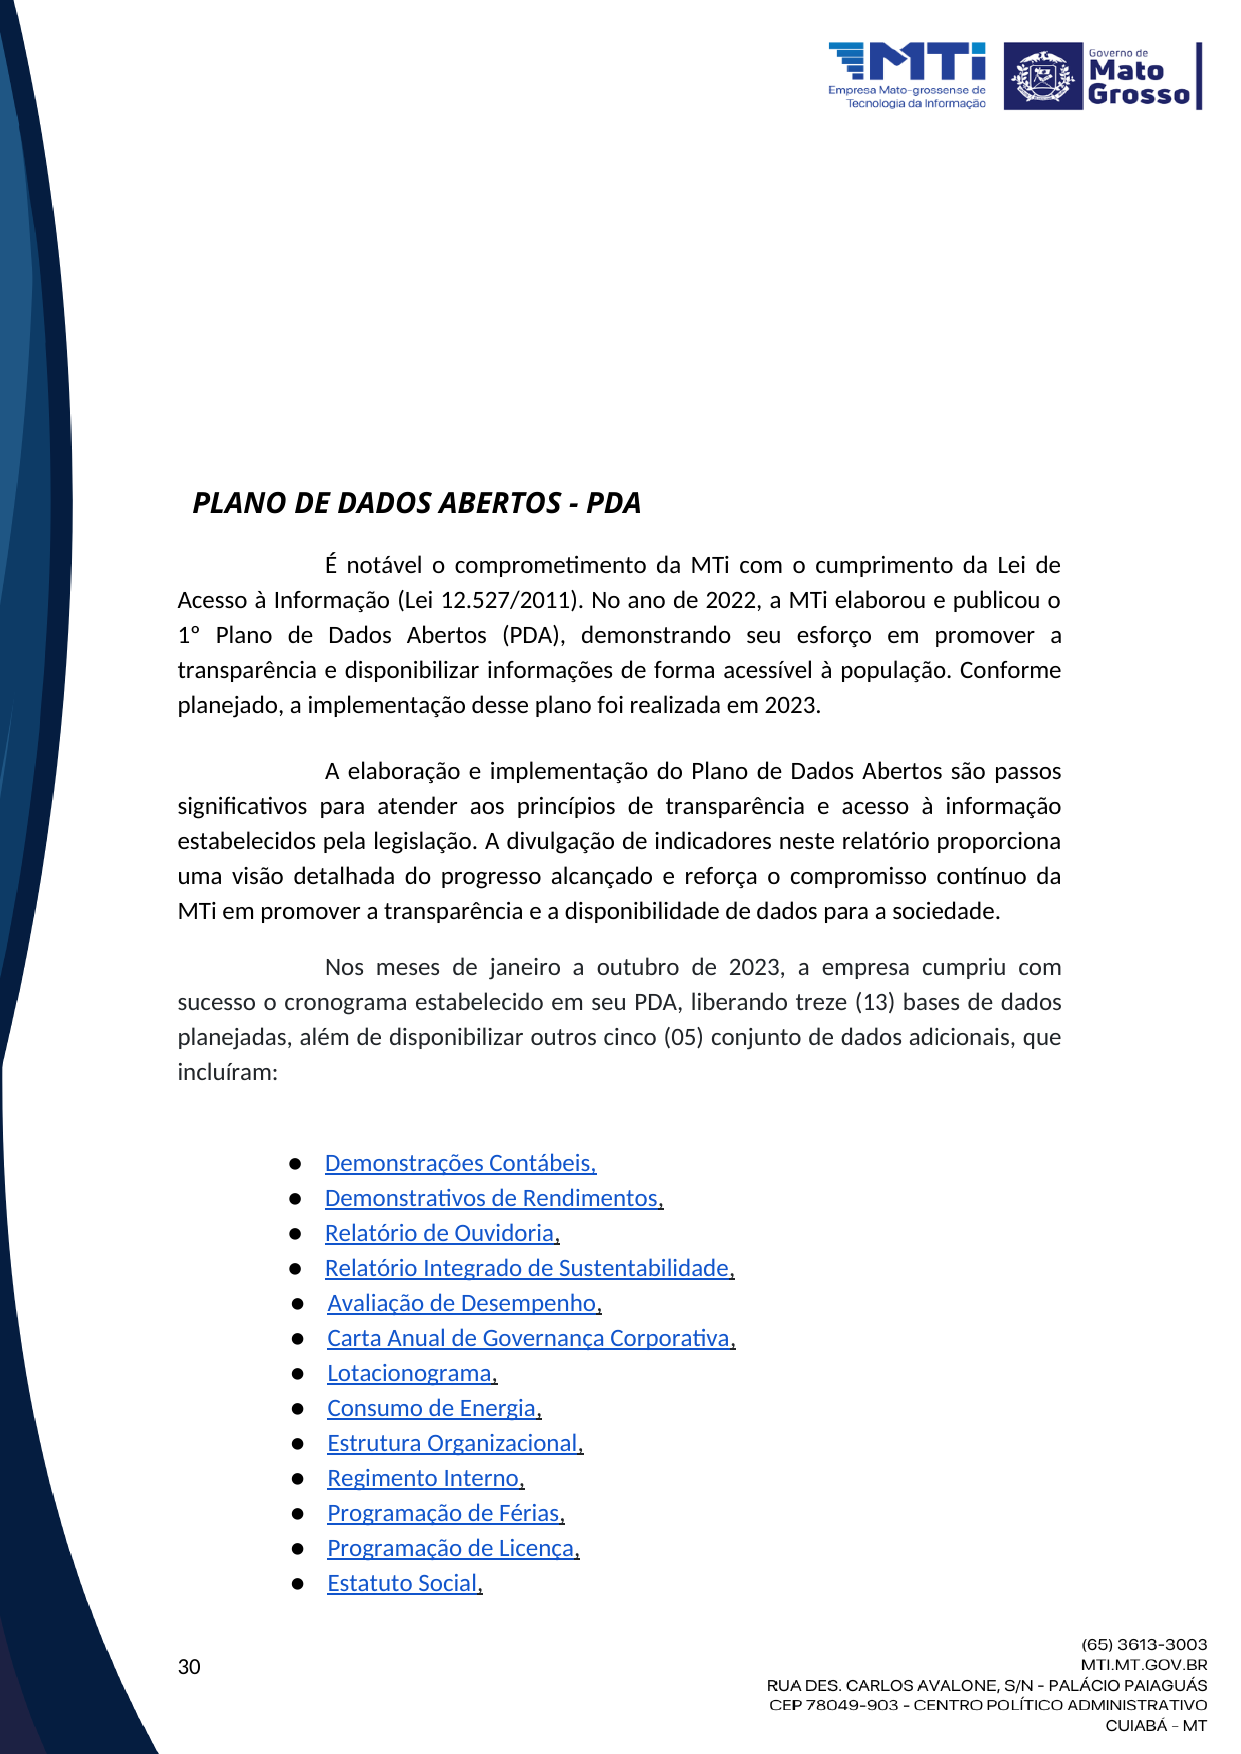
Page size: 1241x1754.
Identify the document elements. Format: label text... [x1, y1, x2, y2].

list Relatório Integrado de Sustentabilidade, [287, 1252, 1063, 1282]
list Estrutura Organizacional, [290, 1427, 1063, 1457]
list Regimento Interno, [290, 1462, 1063, 1492]
list Programação de Licença, [290, 1532, 1063, 1562]
list Lotacionograma, [290, 1357, 1063, 1387]
list Relatório de Ouvidoria, [287, 1217, 1063, 1247]
picture [0, 0, 1241, 1754]
list Estatuto Social, [290, 1567, 1063, 1597]
list Carta Anual de Governança Corporativa, [290, 1322, 1063, 1352]
list Consumo de Energia, [290, 1392, 1063, 1422]
text É notável o comprometimento da MTi com o cumprimento da Lei de Acesso à Informação (Lei 12.527/2011). No ano de 2022, a MTi elaborou e publicou o 1º Plano de Dados Abertos (PDA), demonstrando seu esforço em promover a transparência e disponibilizar informações de forma acessível à população. Conforme planejado, a implementação desse plano foi realizada em 2023. [177, 549, 1063, 719]
list Demonstrações Contábeis, [287, 1147, 1063, 1177]
list Programação de Férias, [290, 1497, 1063, 1527]
text A elaboração e implementação do Plano de Dados Abertos são passos significativos para atender aos princípios de transparência e acesso à informação estabelecidos pela legislação. A divulgação de indicadores neste relatório proporciona uma visão detalhada do progresso alcançado e reforça o compromisso contínuo da MTi em promover a transparência e a disponibilidade de dados para a sociedade. [177, 755, 1063, 926]
list Avaliação de Desempenho, [290, 1287, 1063, 1317]
text Nos meses de janeiro a outubro de 2023, a empresa cumpriu com sucesso o cronograma estabelecido em seu PDA, liberando treze (13) bases de dados planejadas, além de disponibilizar outros cinco (05) conjunto de dados adicionais, que incluíram: [177, 951, 1063, 1087]
list Demonstrativos de Rendimentos, [287, 1182, 1063, 1212]
subtitle PLANO DE DADOS ABERTOS - PDA [192, 483, 1031, 522]
